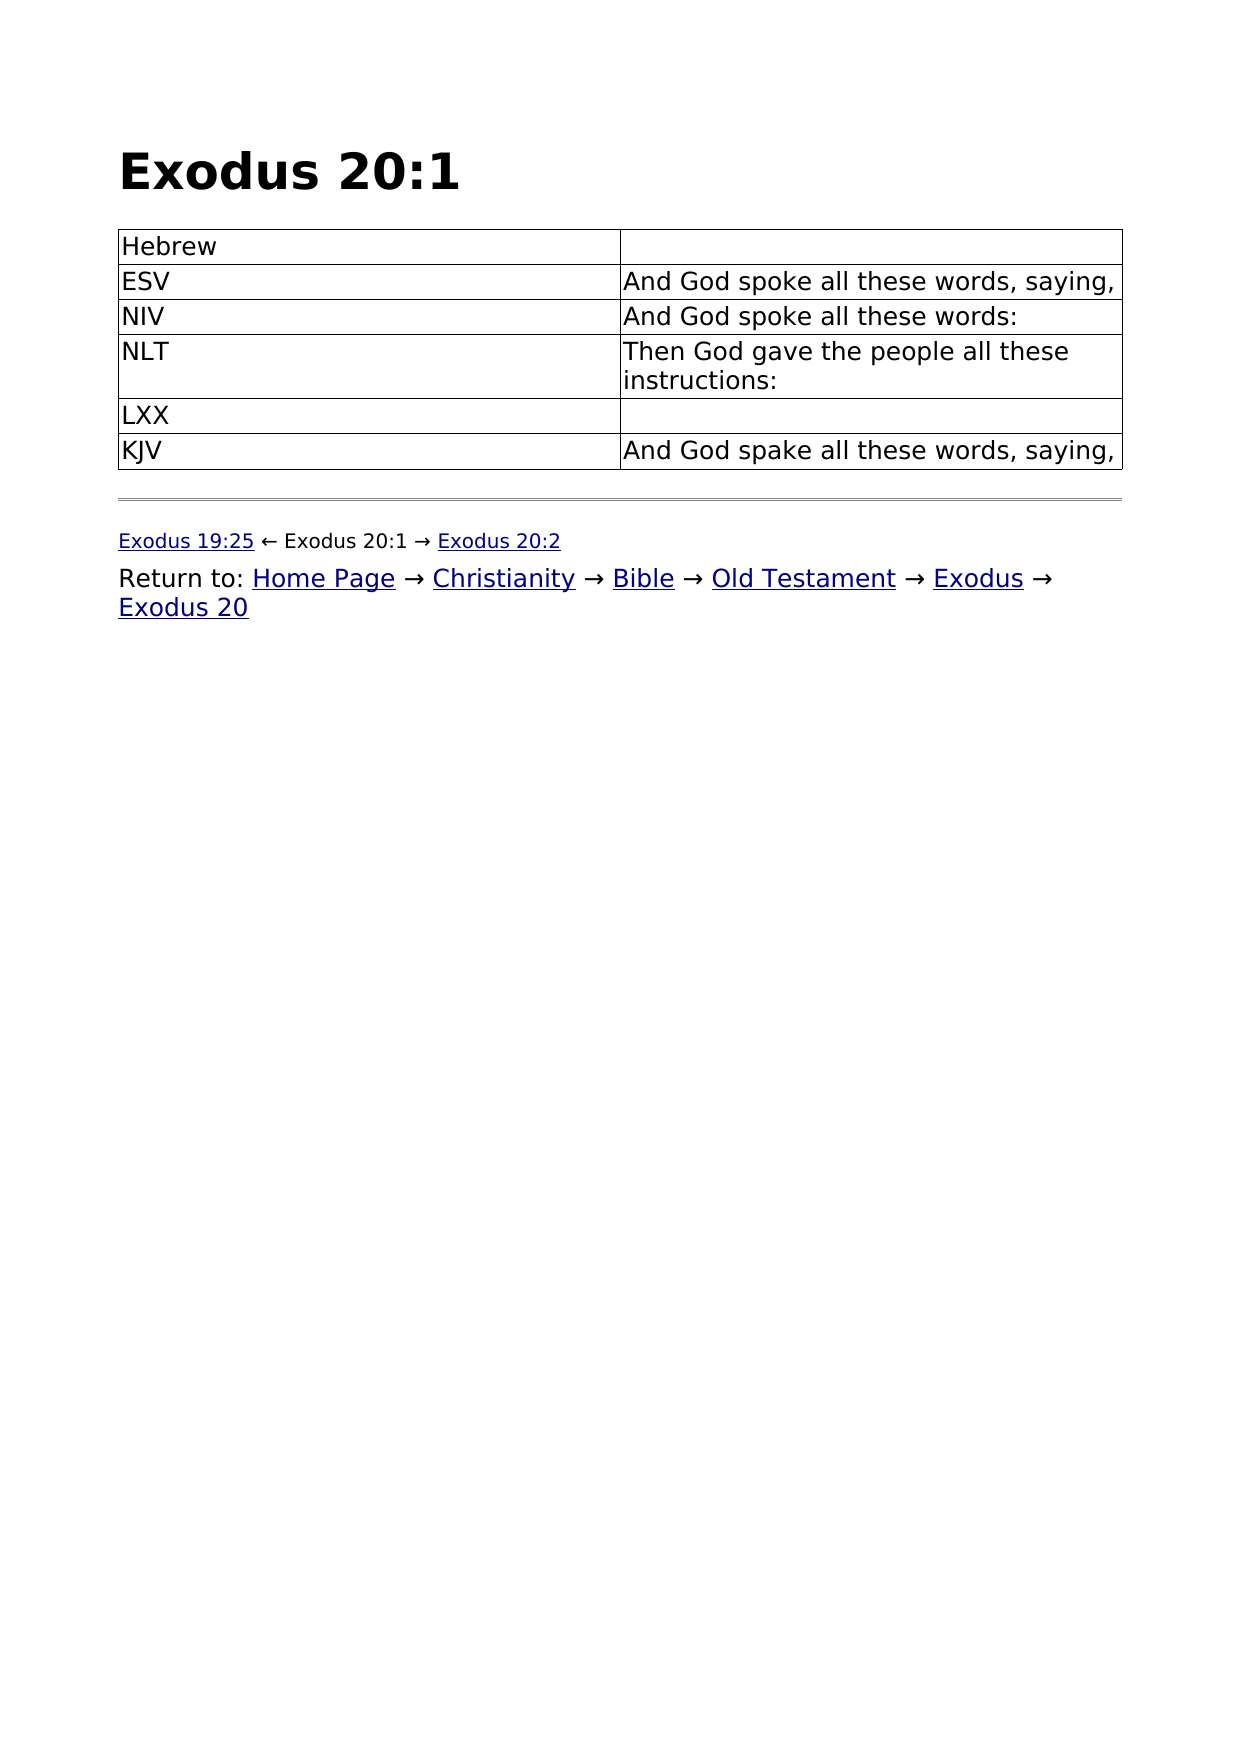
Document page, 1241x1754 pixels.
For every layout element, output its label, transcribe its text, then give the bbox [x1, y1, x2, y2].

table_header [621, 230, 1122, 264]
subtitle Exodus 20:1 [118, 143, 1122, 201]
table_cell NLT [119, 335, 620, 398]
table_cell And God spake all these words, saying, [621, 434, 1122, 468]
table_cell ESV [119, 265, 620, 299]
table_cell NIV [119, 300, 620, 334]
text Exodus 19:25 ← Exodus 20:1 → Exodus 20:2 [118, 530, 1122, 564]
table_cell [621, 399, 1122, 433]
table_cell KJV [119, 434, 620, 468]
table_cell And God spoke all these words, saying, [621, 265, 1122, 299]
table_header Hebrew [119, 230, 620, 264]
table_cell Then God gave the people all these instructions: [621, 335, 1122, 398]
table_cell LXX [119, 399, 620, 433]
table_cell And God spoke all these words: [621, 300, 1122, 334]
text Return to: Home Page → Christianity → Bible → Old Testament → Exodus → Exodus 20 [118, 564, 1122, 622]
